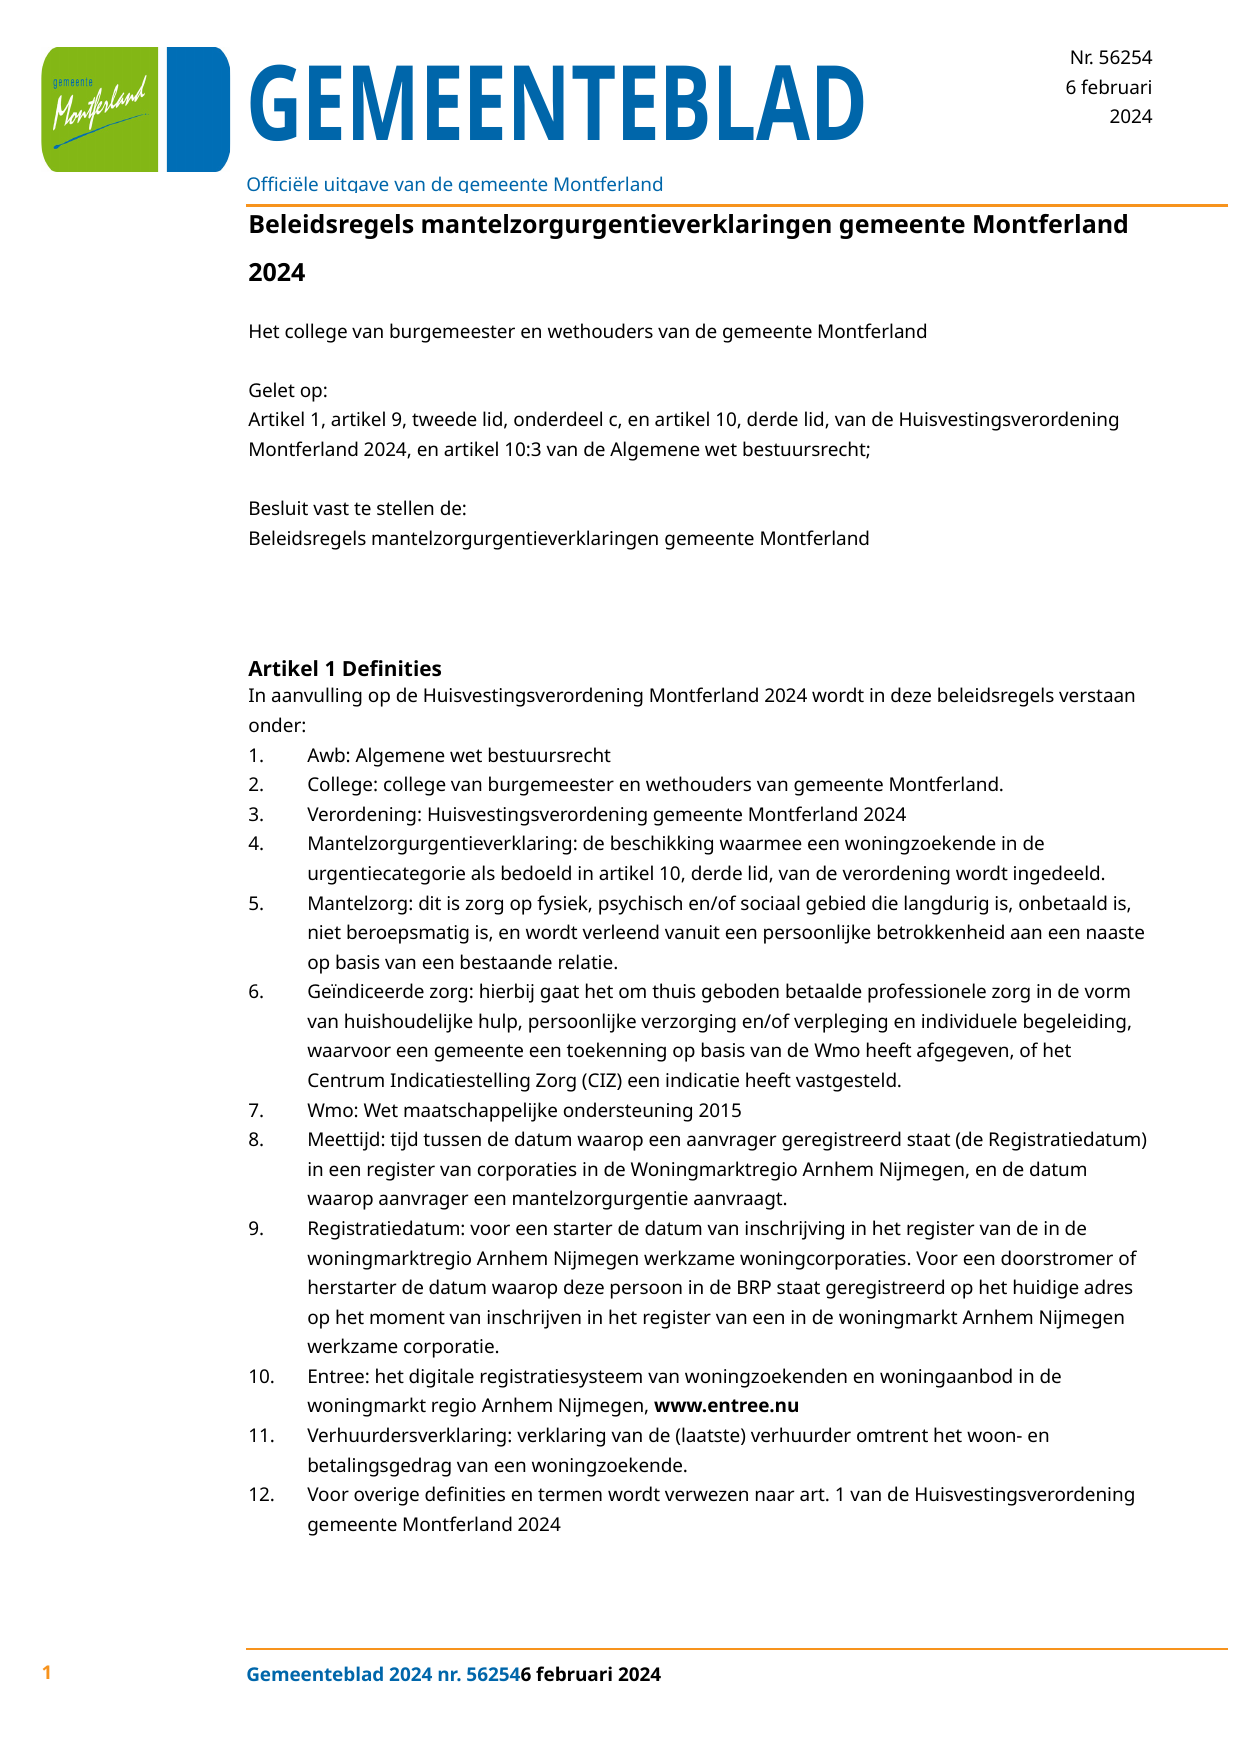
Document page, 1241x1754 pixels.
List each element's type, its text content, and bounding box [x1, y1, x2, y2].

text Artikel 1 Definities [248, 654, 1152, 683]
text Beleidsregels mantelzorgurgentieverklaringen gemeente Montferland [248, 525, 1152, 551]
list Wmo: Wet maatschappelijke ondersteuning 2015 [248, 1097, 1152, 1123]
text Artikel 1, artikel 9, tweede lid, onderdeel c, en artikel 10, derde lid, van de Huisvestingsverordening Montferland 2024, en artikel 10:3 van de Algemene wet bestuursrecht; [248, 407, 1152, 462]
list Verordening: Huisvestingsverordening gemeente Montferland 2024 [248, 801, 1152, 827]
list Entree: het digitale registratiesysteem van woningzoekenden en woningaanbod in de woningmarkt regio Arnhem Nijmegen, www.entree.nu [248, 1363, 1152, 1418]
list Verhuurdersverklaring: verklaring van de (laatste) verhuurder omtrent het woon- en betalingsgedrag van een woningzoekende. [248, 1422, 1152, 1478]
text Besluit vast te stellen de: [248, 495, 1152, 521]
list Mantelzorg: dit is zorg op fysiek, psychisch en/of sociaal gebied die langdurig is, onbetaald is, niet beroepsmatig is, en wordt verleend vanuit een persoonlijke betrokkenheid aan een naaste op basis van een bestaande relatie. [248, 890, 1152, 975]
list Mantelzorgurgentieverklaring: de beschikking waarmee een woningzoekende in de urgentiecategorie als bedoeld in artikel 10, derde lid, van de verordening wordt ingedeeld. [248, 831, 1152, 886]
text Gelet op: [248, 377, 1152, 403]
text In aanvulling op de Huisvestingsverordening Montferland 2024 wordt in deze beleidsregels verstaan onder: [248, 683, 1152, 738]
list College: college van burgemeester en wethouders van gemeente Montferland. [248, 771, 1152, 797]
text Beleidsregels mantelzorgurgentieverklaringen gemeente Montferland 2024 [248, 207, 1152, 288]
picture [41, 47, 231, 172]
list Registratiedatum: voor een starter de datum van inschrijving in het register van de in de woningmarktregio Arnhem Nijmegen werkzame woningcorporaties. Voor een doorstromer of herstarter de datum waarop deze persoon in de BRP staat geregistreerd op het huidige adres op het moment van inschrijven in het register van een in de woningmarkt Arnhem Nijmegen werkzame corporatie. [248, 1215, 1152, 1359]
list Voor overige definities en termen wordt verwezen naar art. 1 van de Huisvestingsverordening gemeente Montferland 2024 [248, 1481, 1152, 1537]
list Geïndiceerde zorg: hierbij gaat het om thuis geboden betaalde professionele zorg in de vorm van huishoudelijke hulp, persoonlijke verzorging en/of verpleging en individuele begeleiding, waarvoor een gemeente een toekenning op basis van de Wmo heeft afgegeven, of het Centrum Indicatiestelling Zorg (CIZ) een indicatie heeft vastgesteld. [248, 978, 1152, 1093]
text Het college van burgemeester en wethouders van de gemeente Montferland [248, 318, 1152, 344]
list Meettijd: tijd tussen de datum waarop een aanvrager geregistreerd staat (de Registratiedatum) in een register van corporaties in de Woningmarktregio Arnhem Nijmegen, en de datum waarop aanvrager een mantelzorgurgentie aanvraagt. [248, 1126, 1152, 1211]
list Awb: Algemene wet bestuursrecht [248, 742, 1152, 768]
